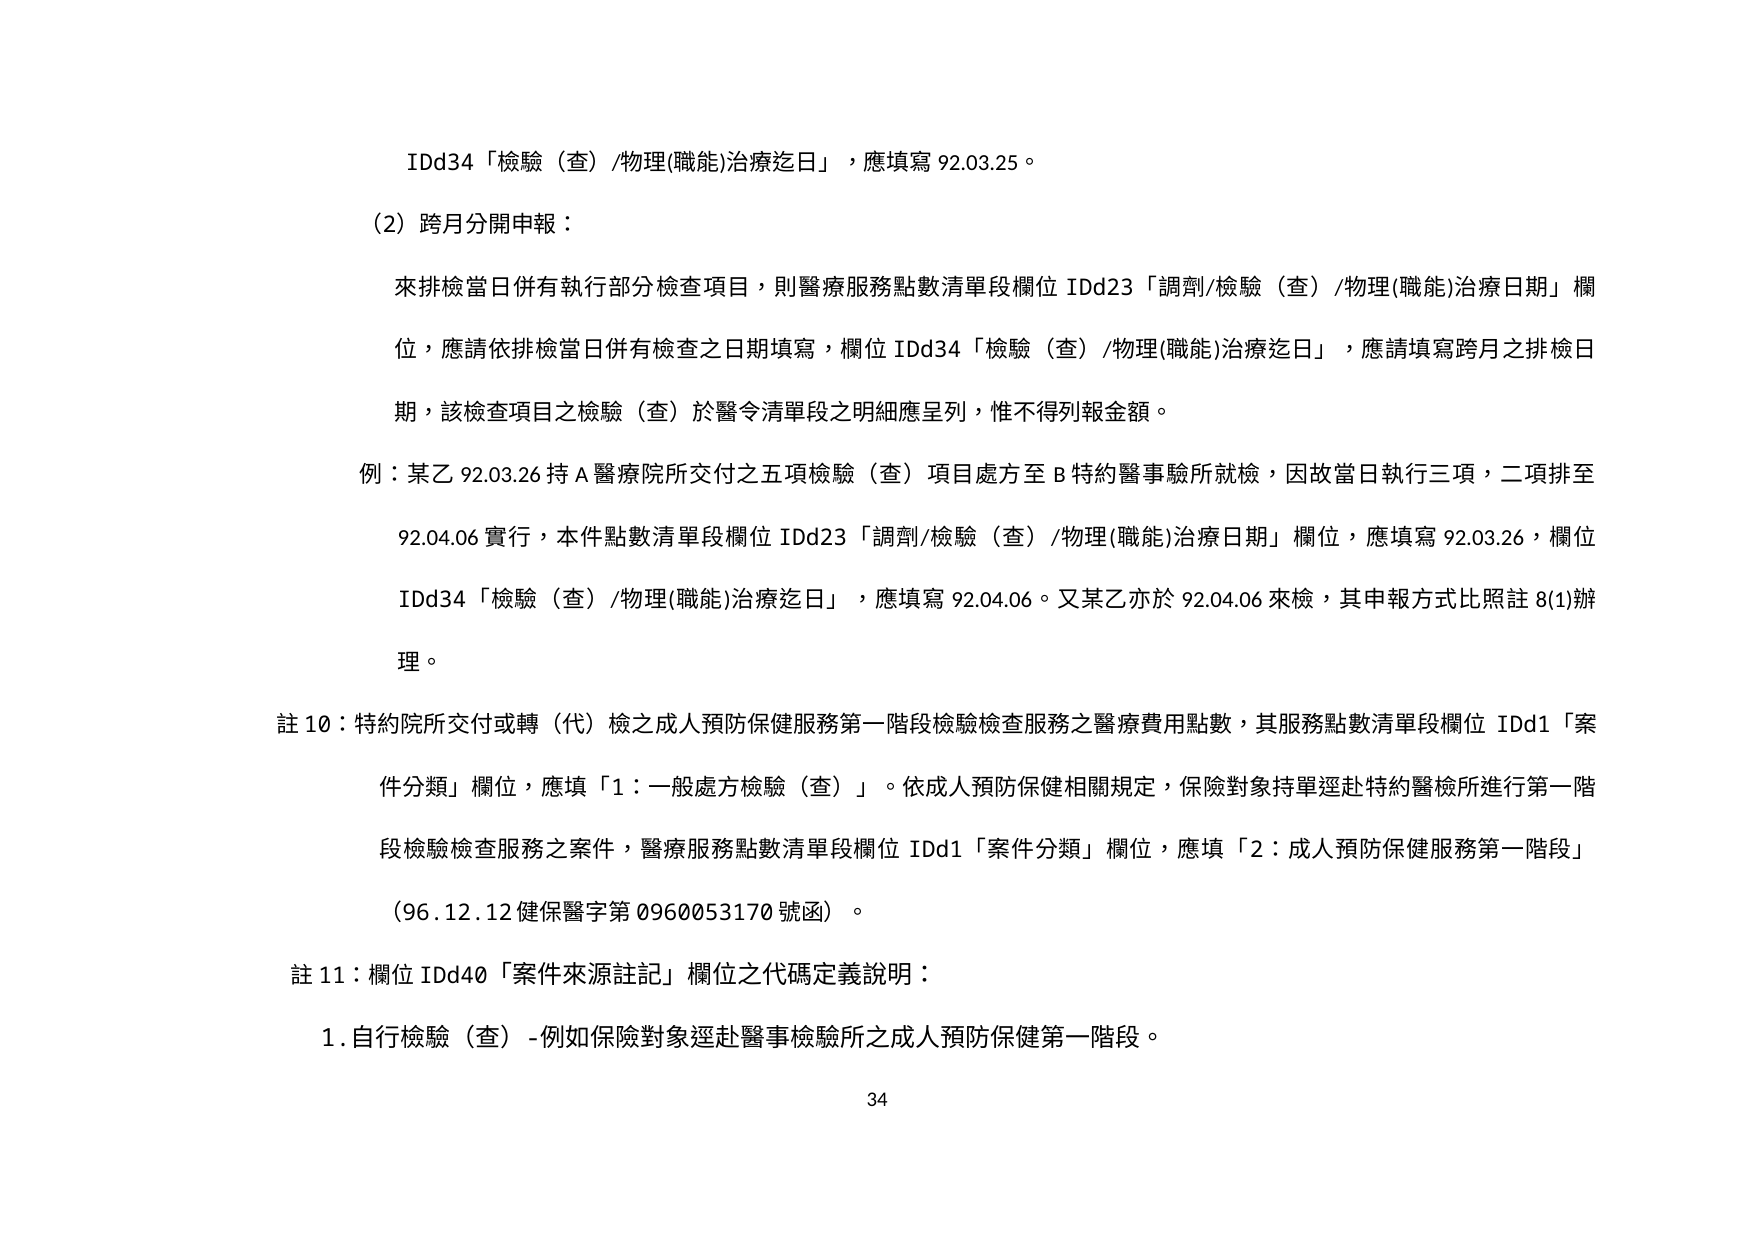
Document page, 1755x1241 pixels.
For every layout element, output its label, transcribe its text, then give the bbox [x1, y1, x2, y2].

table_cell 註11：欄位IDd40「案件來源註記」欄位之代碼定義說明： 1.自行檢驗（查）-例如保險對象逕赴醫事檢驗所之成人預防保健第一階段。 [279, 931, 1608, 1056]
table_cell IDd34「檢驗（查）/物理(職能)治療迄日」，應填寫92.03.25。 （2）跨月分開申報： 來排檢當日併有執行部分檢查項目，則醫療服務點數清單段欄位IDd23「調劑/檢驗（查）/物理(職能)治療日期」欄位，應請依排檢當日併有檢查之日期填寫，欄位IDd34「檢驗（查）/物理(職能)治療迄日」，應請填寫跨月之排檢日期，該檢查項目之檢驗（查）於醫令清單段之明細應呈列，惟不得列報金額。 例：某乙92.03.26持A醫療院所交付之五項檢驗（查）項目處方至B特約醫事驗所就檢，因故當日執行三項，二項排至92.04.06實行，本件點數清單段欄位IDd23「調劑/檢驗（查）/物理(職能)治療日期」欄位，應填寫92.03.26，欄位IDd34「檢驗（查）/物理(職能)治療迄日」，應填寫92.04.06。又某乙亦於92.04.06來檢，其申報方式比照註8(1)辦理。 [279, 119, 1608, 681]
table_cell 註10：特約院所交付或轉（代）檢之成人預防保健服務第一階段檢驗檢查服務之醫療費用點數，其服務點數清單段欄位IDd1「案件分類」欄位，應填「1：一般處方檢驗（查）」。依成人預防保健相關規定，保險對象持單逕赴特約醫檢所進行第一階段檢驗檢查服務之案件，醫療服務點數清單段欄位IDd1「案件分類」欄位，應填「2：成人預防保健服務第一階段」（96.12.12健保醫字第0960053170號函）。 [279, 681, 1608, 931]
